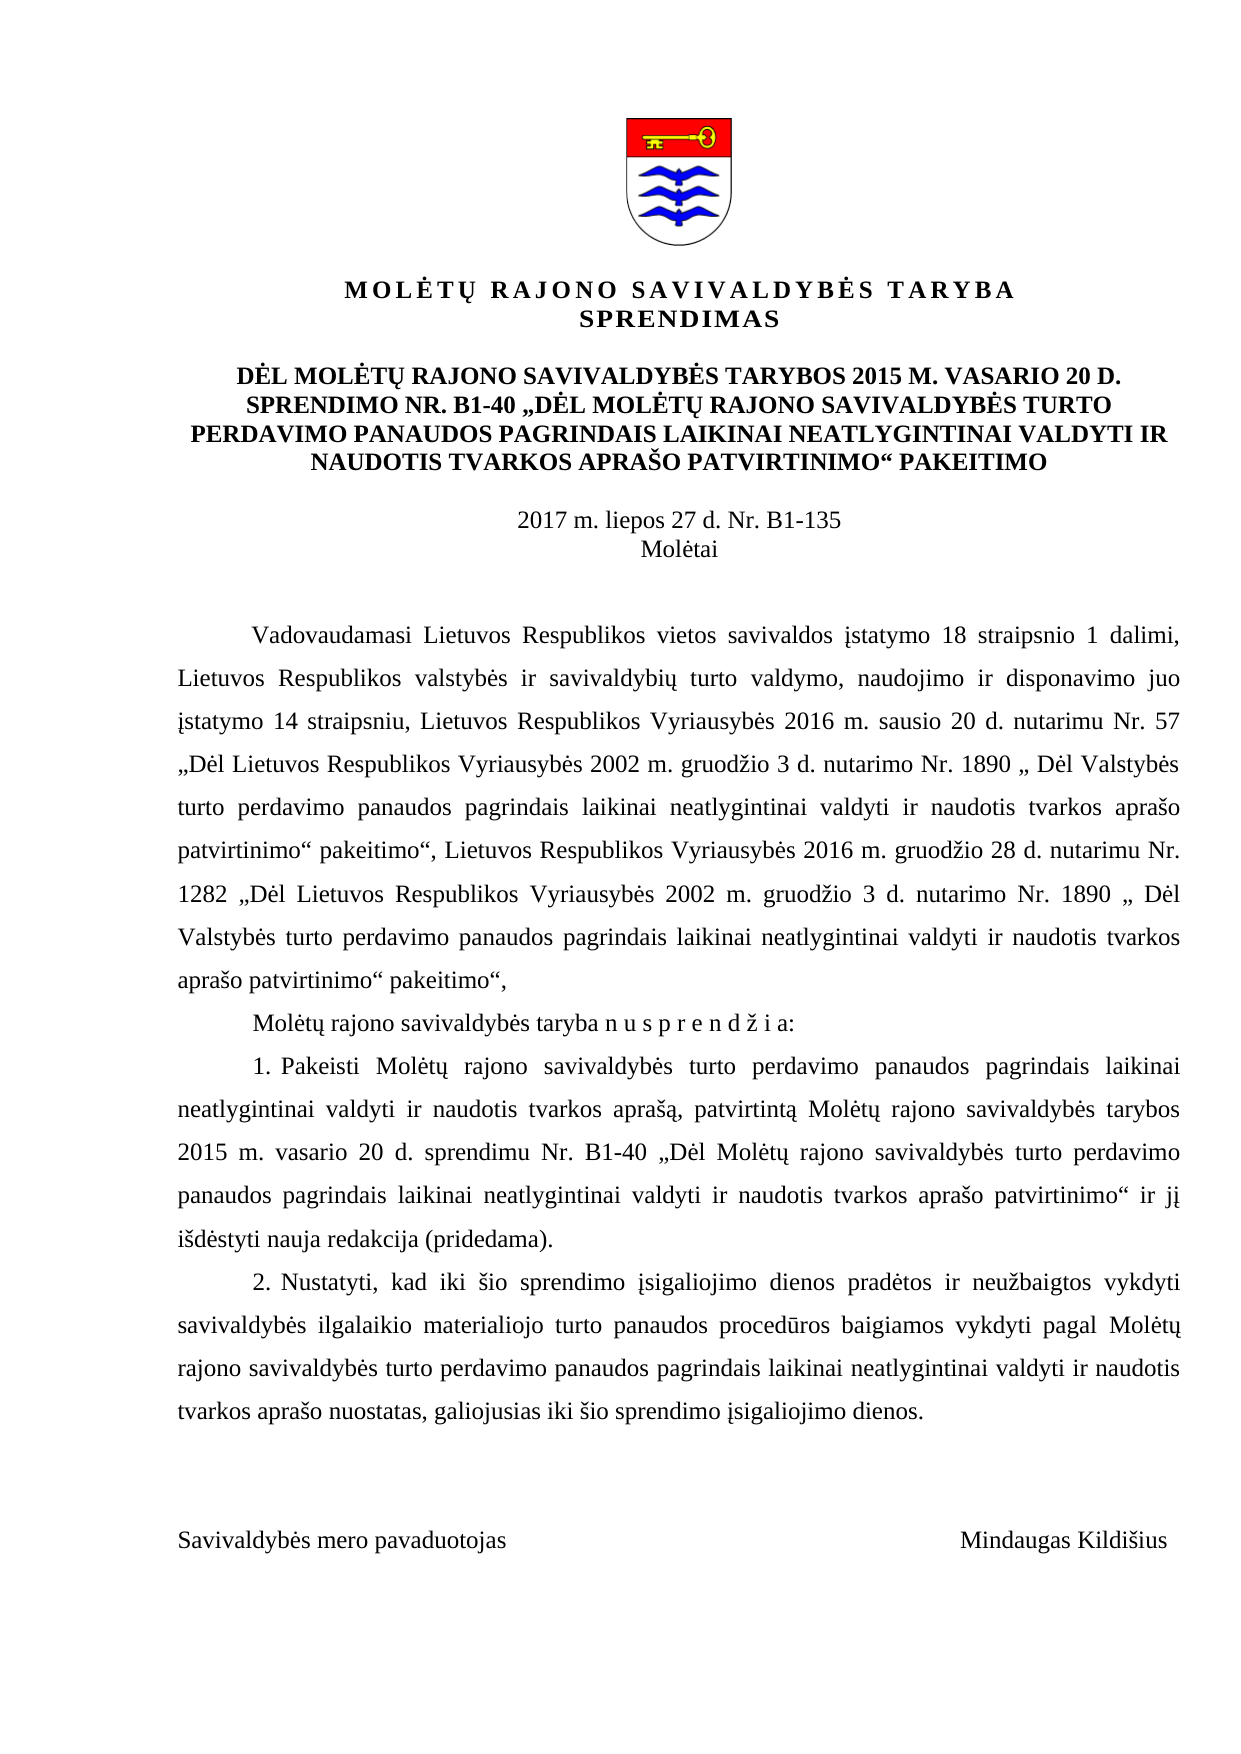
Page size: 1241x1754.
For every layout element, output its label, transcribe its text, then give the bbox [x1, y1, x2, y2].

text Savivaldybės mero pavaduotojas Mindaugas Kildišius [177, 1526, 1181, 1554]
text 1. Pakeisti Molėtų rajono savivaldybės turto perdavimo panaudos pagrindais laikinai neatlygintinai valdyti ir naudotis tvarkos aprašą, patvirtintą Molėtų rajono savivaldybės tarybos 2015 m. vasario 20 d. sprendimu Nr. B1-40 „Dėl Molėtų rajono savivaldybės turto perdavimo panaudos pagrindais laikinai neatlygintinai valdyti ir naudotis tvarkos aprašo patvirtinimo“ ir jį išdėstyti nauja redakcija (pridedama). [177, 1051, 1181, 1252]
text Vadovaudamasi Lietuvos Respublikos vietos savivaldos įstatymo 18 straipsnio 1 dalimi, Lietuvos Respublikos valstybės ir savivaldybių turto valdymo, naudojimo ir disponavimo juo įstatymo 14 straipsniu, Lietuvos Respublikos Vyriausybės 2016 m. sausio 20 d. nutarimu Nr. 57 „Dėl Lietuvos Respublikos Vyriausybės 2002 m. gruodžio 3 d. nutarimo Nr. 1890 „ Dėl Valstybės turto perdavimo panaudos pagrindais laikinai neatlygintinai valdyti ir naudotis tvarkos aprašo patvirtinimo“ pakeitimo“, Lietuvos Respublikos Vyriausybės 2016 m. gruodžio 28 d. nutarimu Nr. 1282 „Dėl Lietuvos Respublikos Vyriausybės 2002 m. gruodžio 3 d. nutarimo Nr. 1890 „ Dėl Valstybės turto perdavimo panaudos pagrindais laikinai neatlygintinai valdyti ir naudotis tvarkos aprašo patvirtinimo“ pakeitimo“, [177, 620, 1181, 994]
text Molėtai [177, 534, 1181, 562]
text 2017 m. liepos 27 d. Nr. B1-135 [177, 505, 1181, 534]
text SPRENDIMAS [177, 304, 1181, 332]
text 2. Nustatyti, kad iki šio sprendimo įsigaliojimo dienos pradėtos ir neužbaigtos vykdyti savivaldybės ilgalaikio materialiojo turto panaudos procedūros baigiamos vykdyti pagal Molėtų rajono savivaldybės turto perdavimo panaudos pagrindais laikinai neatlygintinai valdyti ir naudotis tvarkos aprašo nuostatas, galiojusias iki šio sprendimo įsigaliojimo dienos. [177, 1267, 1181, 1425]
text Molėtų rajono savivaldybės taryba n u s p r e n d ž i a: [177, 1008, 1181, 1037]
text DĖL MOLĖTŲ RAJONO SAVIVALDYBĖS TARYBOS 2015 M. VASARIO 20 D. SPRENDIMO NR. B1-40 „DĖL MOLĖTŲ RAJONO SAVIVALDYBĖS TURTO PERDAVIMO PANAUDOS PAGRINDAIS LAIKINAI NEATLYGINTINAI VALDYTI IR NAUDOTIS TVARKOS APRAŠO PATVIRTINIMO“ PAKEITIMO [177, 361, 1181, 505]
text Molėtų rajono savivaldybės taryba [177, 275, 1181, 304]
